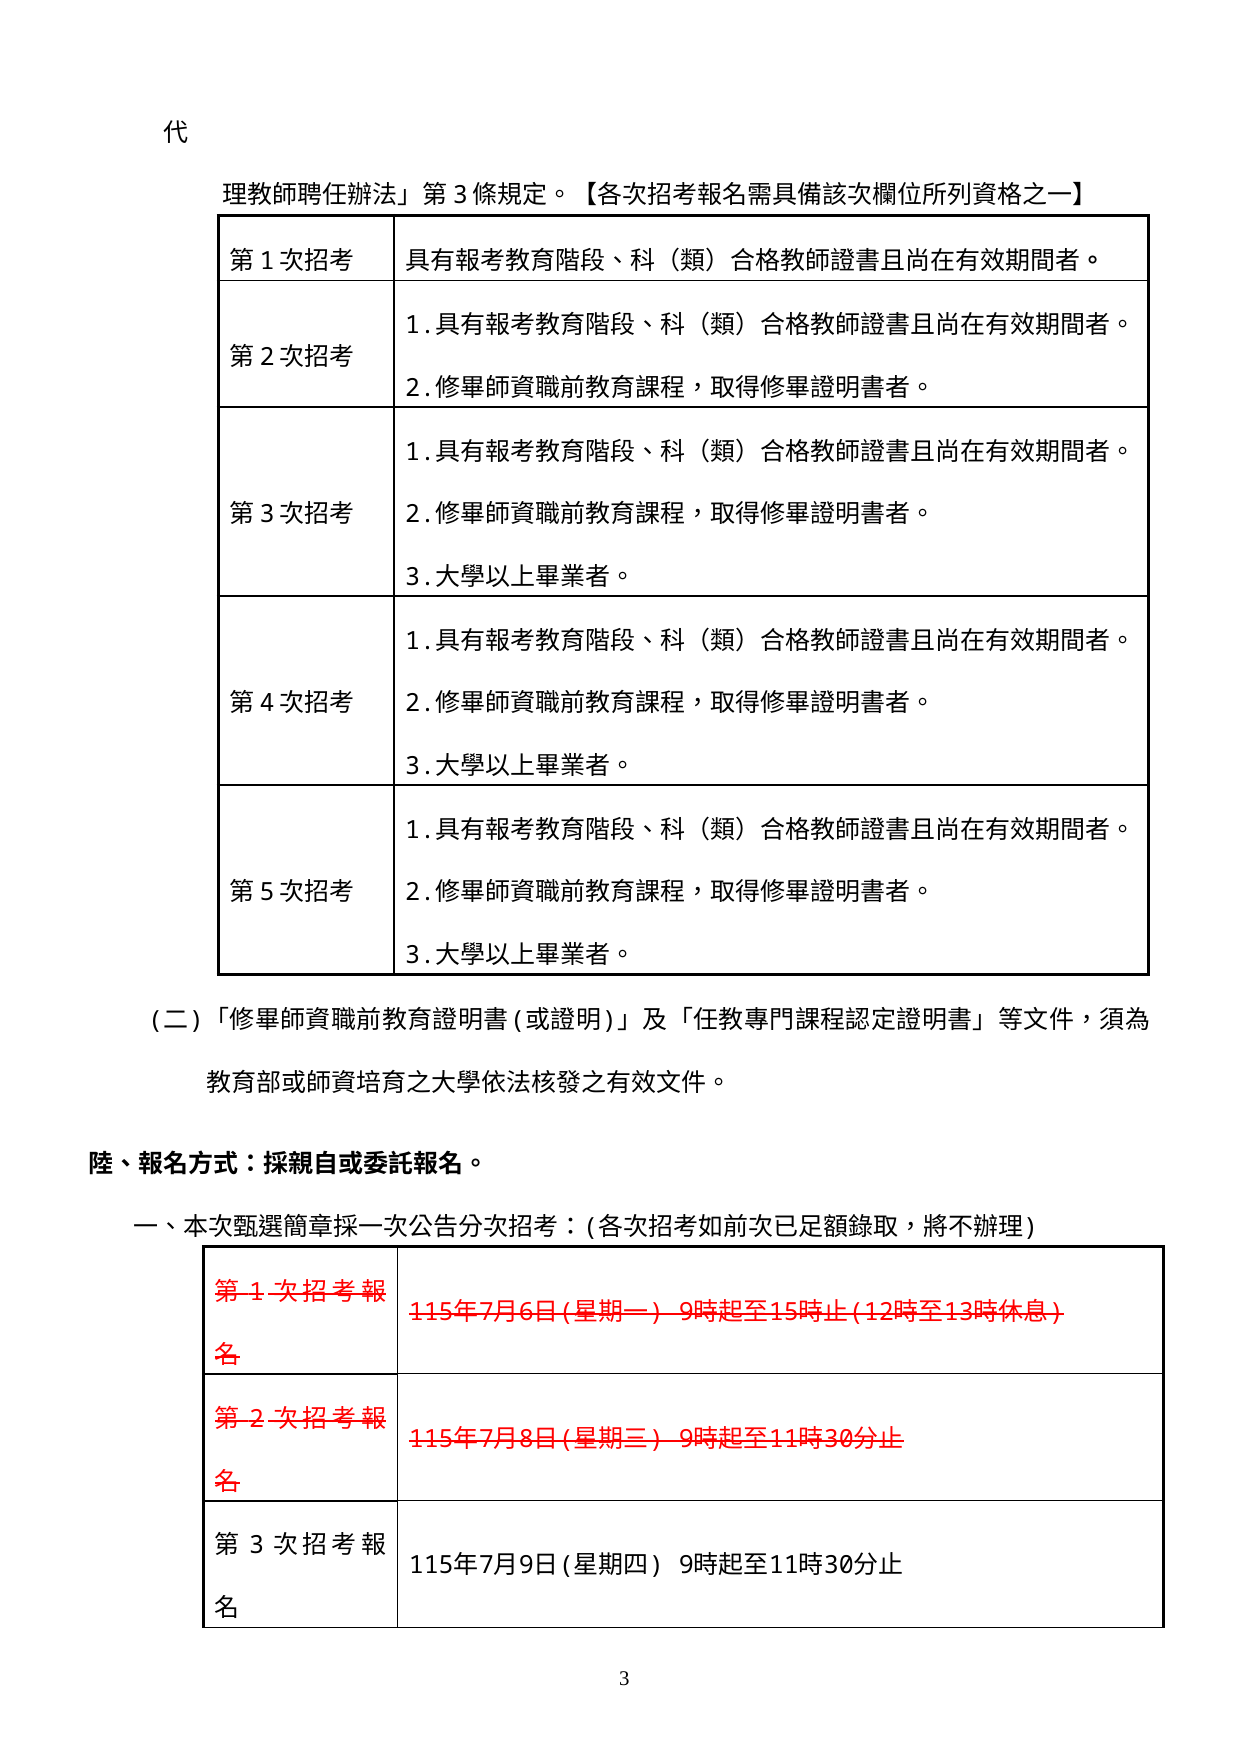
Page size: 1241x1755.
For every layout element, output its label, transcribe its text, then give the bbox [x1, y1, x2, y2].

table_cell 第5次招考 [220, 786, 393, 973]
table_cell 第3次招考 [220, 408, 393, 595]
table_cell 第3次招考報名 [205, 1502, 397, 1626]
table_cell 115年7月9日(星期四) 9時起至11時30分止 [398, 1501, 1162, 1626]
text 理教師聘任辦法」第3條規定。【各次招考報名需具備該次欄位所列資格之一】 [148, 151, 1152, 214]
table_cell 1.具有報考教育階段、科（類）合格教師證書且尚在有效期間者。 2.修畢師資職前教育課程，取得修畢證明書者。 [395, 281, 1147, 406]
table_cell 第2次招考報名 [205, 1375, 397, 1500]
table_cell 1.具有報考教育階段、科（類）合格教師證書且尚在有效期間者。 2.修畢師資職前教育課程，取得修畢證明書者。 3.大學以上畢業者。 [395, 786, 1147, 973]
table_cell 第2次招考 [220, 281, 393, 406]
table_cell 115年7月8日(星期三) 9時起至11時30分止 [398, 1374, 1162, 1500]
text 代 [148, 89, 1152, 151]
table_header 第1次招考報名 [205, 1248, 397, 1373]
text 陸、報名方式：採親自或委託報名。 [89, 1120, 1152, 1183]
text 一、本次甄選簡章採一次公告分次招考：(各次招考如前次已足額錄取，將不辦理) [133, 1183, 1152, 1245]
text (二)「修畢師資職前教育證明書(或證明)」及「任教專門課程認定證明書」等文件，須為教育部或師資培育之大學依法核發之有效文件。 [148, 976, 1152, 1101]
table_header 115年7月6日(星期一) 9時起至15時止(12時至13時休息) [398, 1248, 1162, 1373]
table_cell 第4次招考 [220, 597, 393, 784]
table_cell 1.具有報考教育階段、科（類）合格教師證書且尚在有效期間者。 2.修畢師資職前教育課程，取得修畢證明書者。 3.大學以上畢業者。 [395, 597, 1147, 784]
table_header 具有報考教育階段、科（類）合格教師證書且尚在有效期間者。 [395, 217, 1147, 279]
table_header 第1次招考 [220, 217, 393, 279]
table_cell 1.具有報考教育階段、科（類）合格教師證書且尚在有效期間者。 2.修畢師資職前教育課程，取得修畢證明書者。 3.大學以上畢業者。 [395, 408, 1147, 595]
